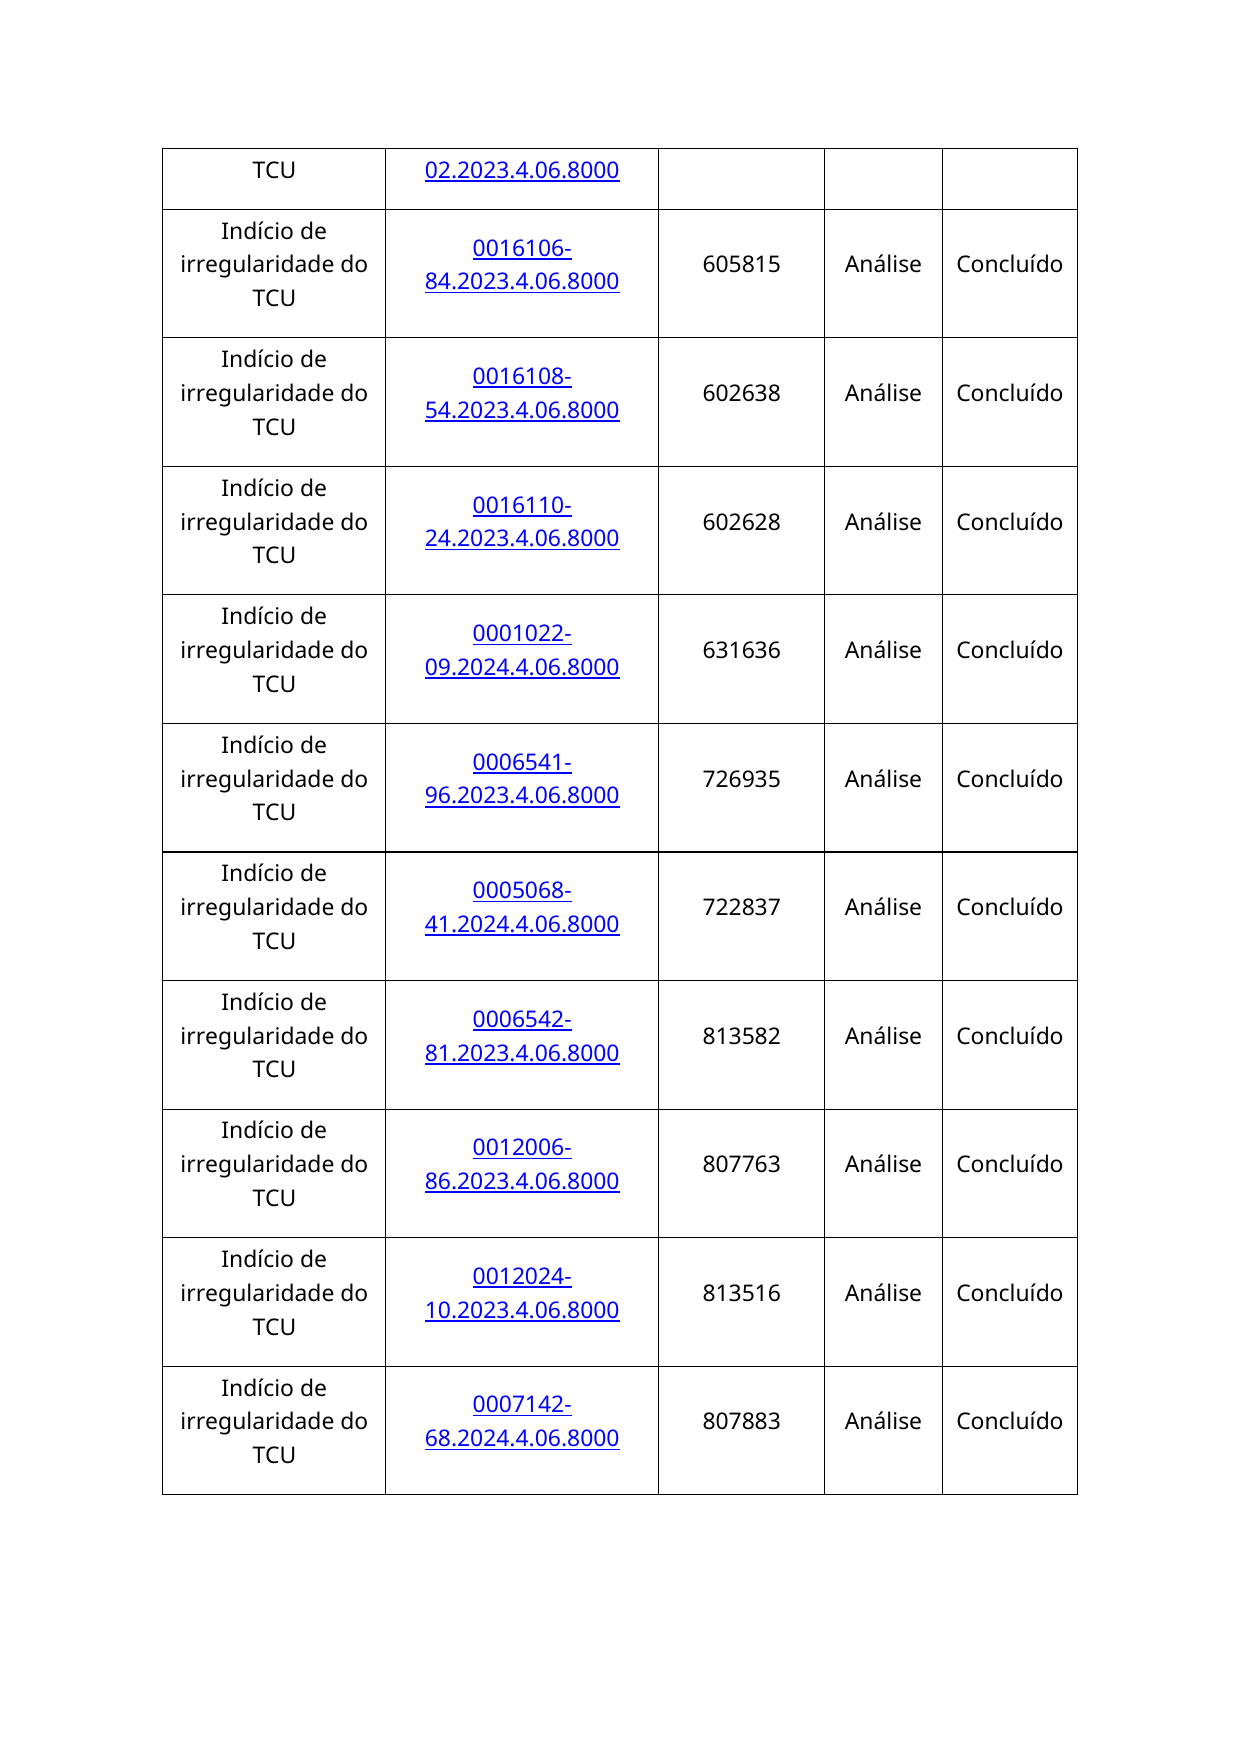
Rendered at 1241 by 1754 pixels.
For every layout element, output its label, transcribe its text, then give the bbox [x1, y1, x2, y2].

table_cell Concluído [943, 595, 1077, 723]
table_cell 813582 [659, 981, 824, 1108]
table_cell 0016108-54.2023.4.06.8000 [386, 338, 658, 466]
table_cell Análise [825, 210, 942, 337]
table_cell Concluído [943, 981, 1077, 1108]
table_cell 02.2023.4.06.8000 [386, 149, 658, 209]
table_cell [659, 149, 824, 209]
table_cell Indício de irregularidade do TCU [163, 853, 385, 980]
table_cell Concluído [943, 853, 1077, 980]
table_cell 807763 [659, 1110, 824, 1237]
table_cell 722837 [659, 853, 824, 980]
table_cell Análise [825, 724, 942, 851]
table_cell Análise [825, 853, 942, 980]
table_cell 0005068-41.2024.4.06.8000 [386, 853, 658, 980]
table_cell 0012006-86.2023.4.06.8000 [386, 1110, 658, 1237]
table_cell 602628 [659, 467, 824, 594]
table_cell Indício de irregularidade do TCU [163, 595, 385, 723]
table_cell 602638 [659, 338, 824, 466]
table_cell Análise [825, 1238, 942, 1366]
table_cell 0006541-96.2023.4.06.8000 [386, 724, 658, 851]
table_cell 605815 [659, 210, 824, 337]
table_cell Concluído [943, 338, 1077, 466]
table_cell Análise [825, 1367, 942, 1494]
table_cell Concluído [943, 1367, 1077, 1494]
table_cell Concluído [943, 724, 1077, 851]
table_cell 813516 [659, 1238, 824, 1366]
table_cell Indício de irregularidade do TCU [163, 210, 385, 337]
table_cell 0001022-09.2024.4.06.8000 [386, 595, 658, 723]
table_cell Análise [825, 981, 942, 1108]
table_cell 0006542-81.2023.4.06.8000 [386, 981, 658, 1108]
table_cell Concluído [943, 1110, 1077, 1237]
table_cell Concluído [943, 1238, 1077, 1366]
table_cell Indício de irregularidade do TCU [163, 981, 385, 1108]
table_cell 0016106-84.2023.4.06.8000 [386, 210, 658, 337]
table_cell Concluído [943, 210, 1077, 337]
table_cell Análise [825, 1110, 942, 1237]
table_cell Análise [825, 467, 942, 594]
table_cell Indício de irregularidade do TCU [163, 1110, 385, 1237]
table_cell Análise [825, 595, 942, 723]
table_cell TCU [163, 149, 385, 209]
table_cell 726935 [659, 724, 824, 851]
table_cell [943, 149, 1077, 209]
table_cell Concluído [943, 467, 1077, 594]
table_cell 0012024-10.2023.4.06.8000 [386, 1238, 658, 1366]
table_cell 0007142-68.2024.4.06.8000 [386, 1367, 658, 1494]
table_cell Indício de irregularidade do TCU [163, 1367, 385, 1494]
table_cell 0016110-24.2023.4.06.8000 [386, 467, 658, 594]
table_cell Indício de irregularidade do TCU [163, 1238, 385, 1366]
table_cell 631636 [659, 595, 824, 723]
table_cell 807883 [659, 1367, 824, 1494]
table_cell [825, 149, 942, 209]
table_cell Indício de irregularidade do TCU [163, 724, 385, 851]
table_cell Indício de irregularidade do TCU [163, 467, 385, 594]
table_cell Análise [825, 338, 942, 466]
table_cell Indício de irregularidade do TCU [163, 338, 385, 466]
